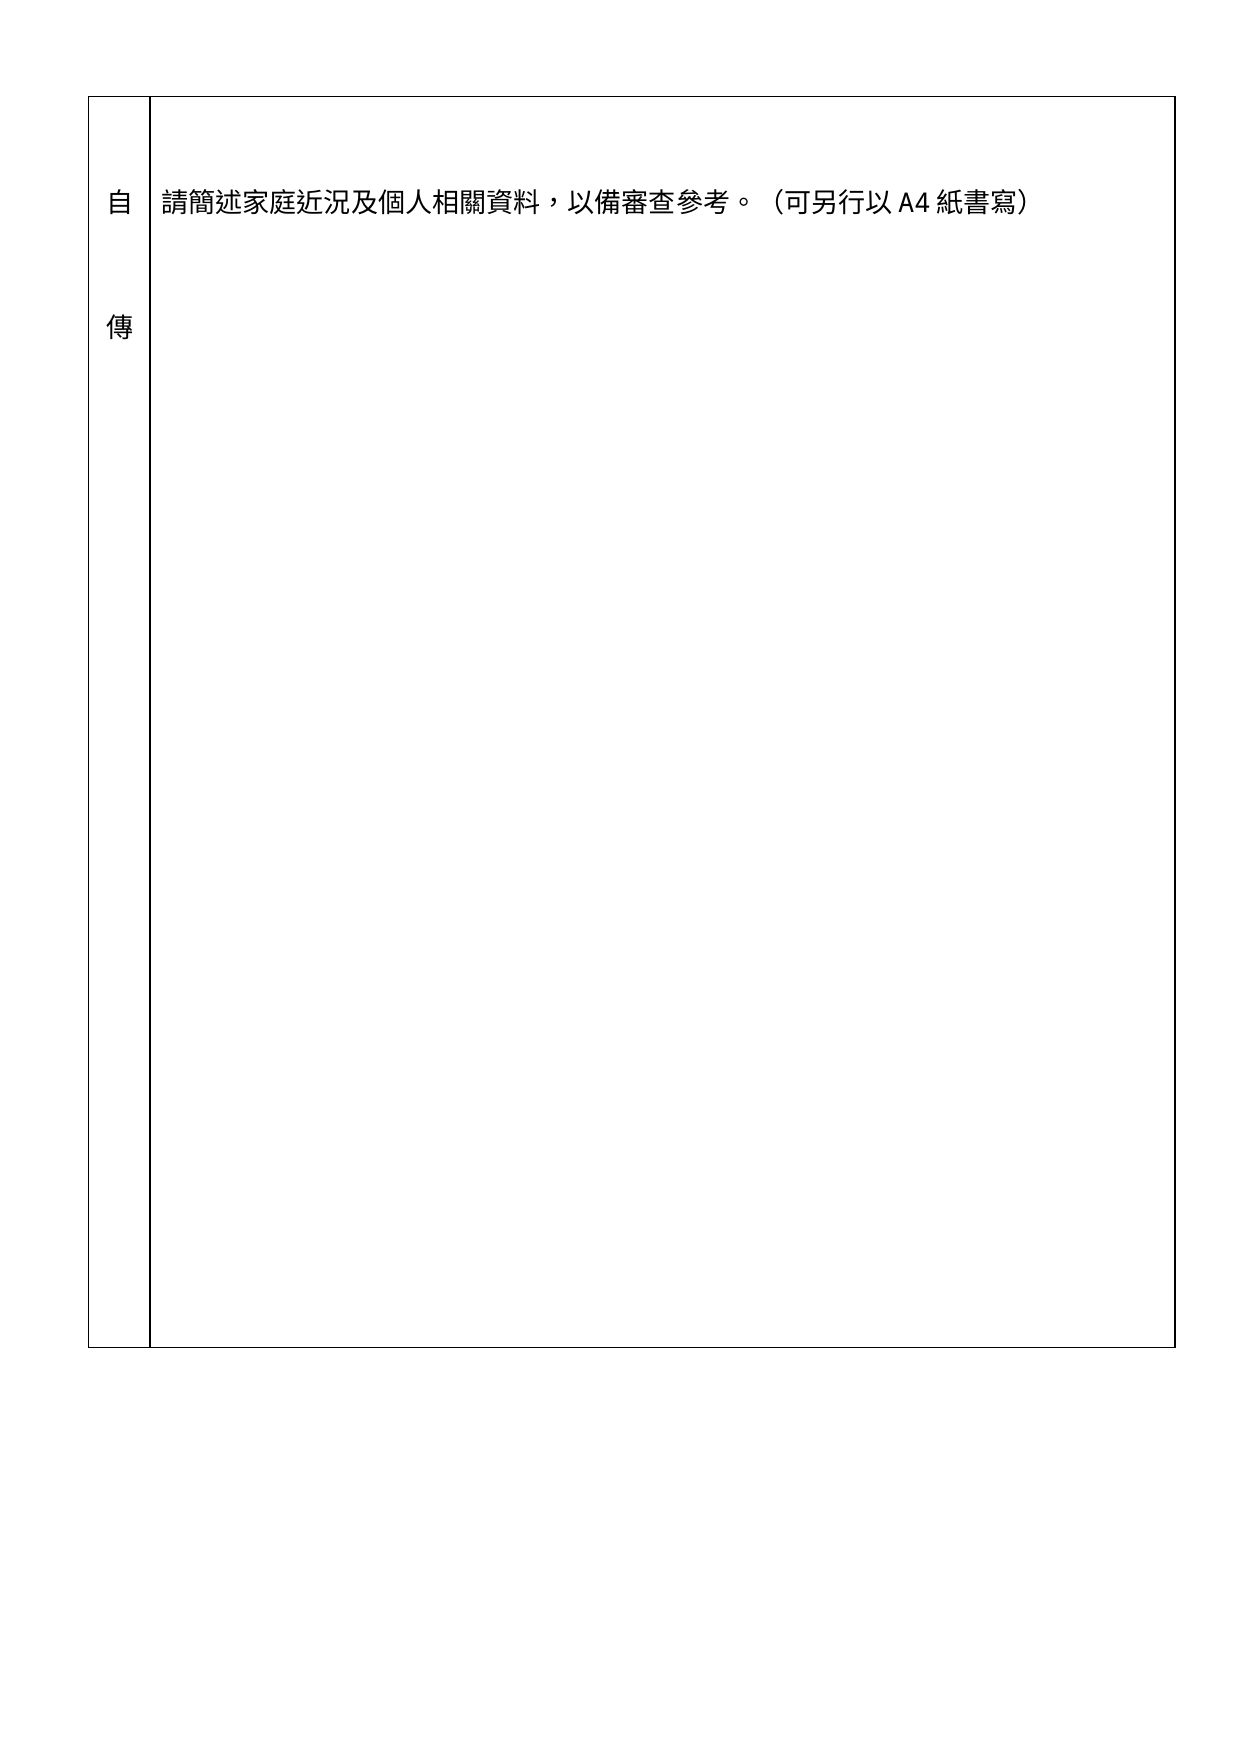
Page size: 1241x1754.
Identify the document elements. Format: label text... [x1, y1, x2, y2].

table_cell 自 傳 [89, 97, 149, 1347]
table_cell 請簡述家庭近況及個人相關資料，以備審查參考。（可另行以A4紙書寫） [151, 97, 1174, 1347]
